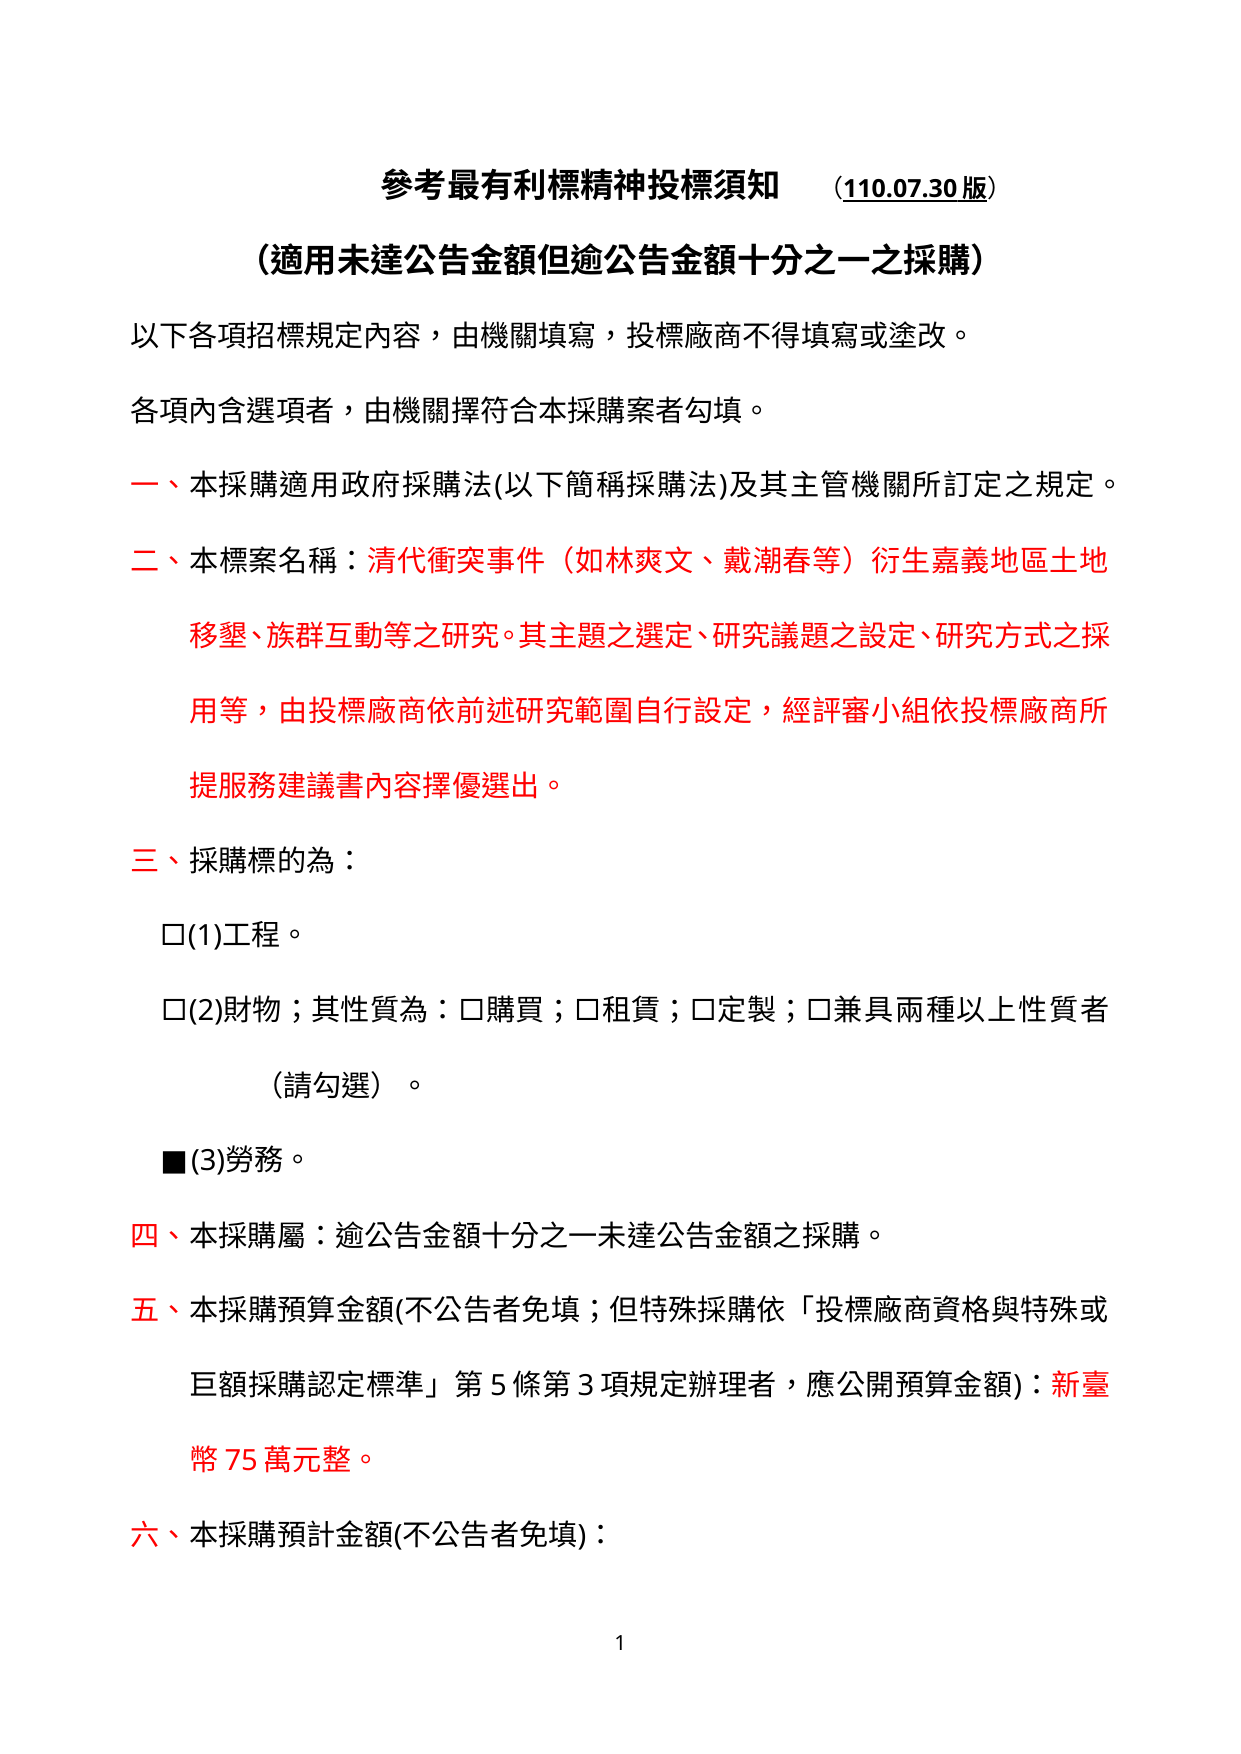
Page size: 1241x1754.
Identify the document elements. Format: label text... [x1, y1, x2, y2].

list 本標案名稱：清代衝突事件（如林爽文、戴潮春等）衍生嘉義地區土地移墾、族群互動等之研究。其主題之選定、研究議題之設定、研究方式之採用等，由投標廠商依前述研究範圍自行設定，經評審小組依投標廠商所提服務建議書內容擇優選出。 [130, 521, 1110, 821]
text 各項內含選項者，由機關擇符合本採購案者勾填。 [130, 371, 1110, 446]
list 採購標的為： [130, 821, 1110, 896]
list 本採購適用政府採購法(以下簡稱採購法)及其主管機關所訂定之規定。 [130, 446, 1110, 521]
list 本採購屬：逾公告金額十分之一未達公告金額之採購。 [130, 1196, 1110, 1271]
list 本採購預計金額(不公告者免填)： [130, 1496, 1110, 1571]
text 以下各項招標規定內容，由機關填寫，投標廠商不得填寫或塗改。 [130, 296, 1110, 371]
list 本採購預算金額(不公告者免填；但特殊採購依「投標廠商資格與特殊或巨額採購認定標準」第5條第3項規定辦理者，應公開預算金額)：新臺幣75萬元整。 [130, 1271, 1110, 1496]
text ■(3)勞務。 [130, 1121, 1110, 1196]
text 參考最有利標精神投標須知 （110.07.30版） [130, 146, 1110, 221]
text (1)工程。 [130, 896, 1110, 971]
text (2)財物；其性質為：購買；租賃；定製；兼具兩種以上性質者（請勾選）。 [130, 971, 1110, 1121]
text （適用未達公告金額但逾公告金額十分之一之採購） [130, 221, 1110, 296]
